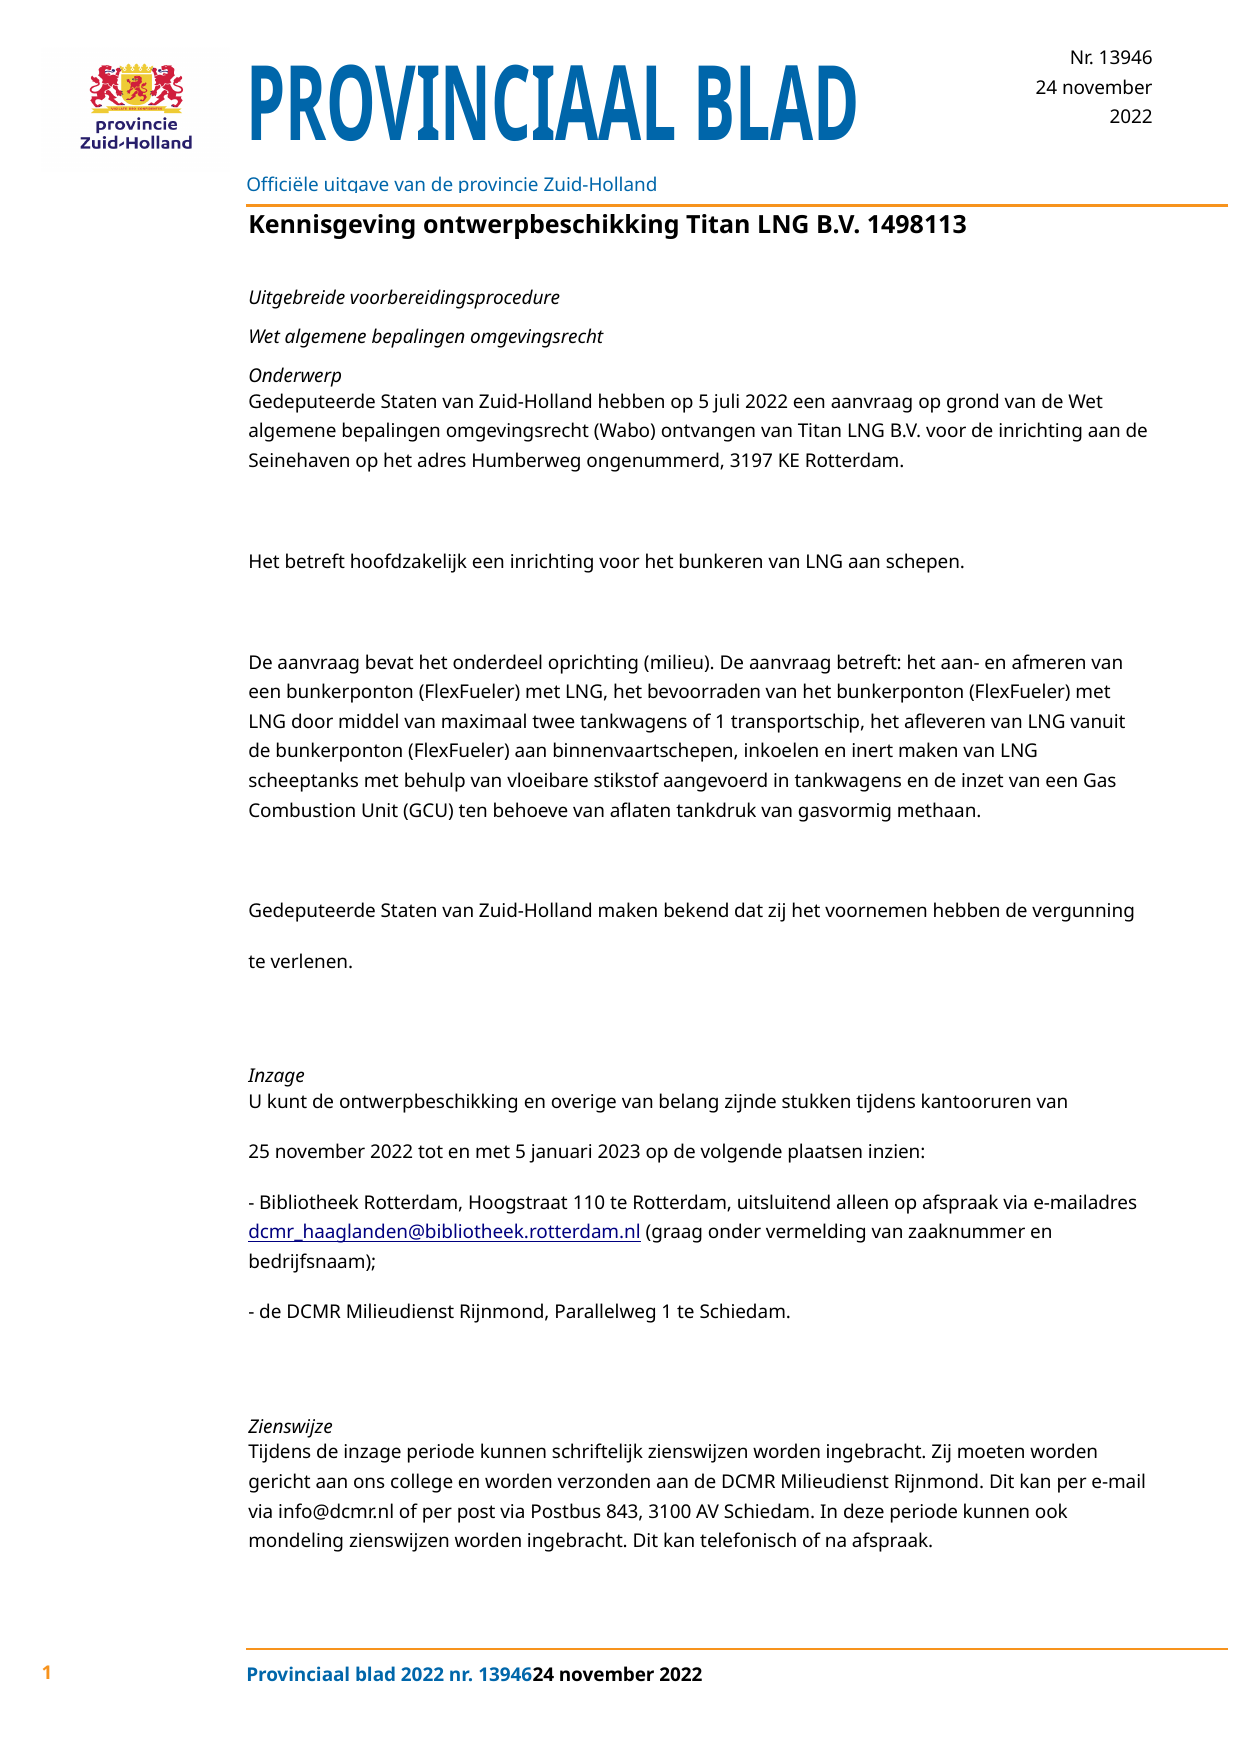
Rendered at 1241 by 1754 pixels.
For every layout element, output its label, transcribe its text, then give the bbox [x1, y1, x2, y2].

text te verlenen. [248, 948, 1152, 974]
picture [41, 47, 231, 172]
text - Bibliotheek Rotterdam, Hoogstraat 110 te Rotterdam, uitsluitend alleen op afspraak via e-mailadres dcmr_haaglanden@bibliotheek.rotterdam.nl (graag onder vermelding van zaaknummer en bedrijfsnaam); [248, 1189, 1152, 1274]
text De aanvraag bevat het onderdeel oprichting (milieu). De aanvraag betreft: het aan- en afmeren van een bunkerponton (FlexFueler) met LNG, het bevoorraden van het bunkerponton (FlexFueler) met LNG door middel van maximaal twee tankwagens of 1 transportschip, het afleveren van LNG vanuit de bunkerponton (FlexFueler) aan binnenvaartschepen, inkoelen en inert maken van LNG scheeptanks met behulp van vloeibare stikstof aangevoerd in tankwagens en de inzet van een Gas Combustion Unit (GCU) ten behoeve van aflaten tankdruk van gasvormig methaan. [248, 649, 1152, 823]
text Tijdens de inzage periode kunnen schriftelijk zienswijzen worden ingebracht. Zij moeten worden gericht aan ons college en worden verzonden aan de DCMR Milieudienst Rijnmond. Dit kan per e-mail via info@dcmr.nl of per post via Postbus 843, 3100 AV Schiedam. In deze periode kunnen ook mondeling zienswijzen worden ingebracht. Dit kan telefonisch of na afspraak. [248, 1439, 1152, 1553]
text Uitgebreide voorbereidingsprocedure [248, 284, 1152, 309]
text Inzage [248, 1062, 1152, 1088]
text Gedeputeerde Staten van Zuid-Holland maken bekend dat zij het voornemen hebben de vergunning [248, 898, 1152, 923]
text Gedeputeerde Staten van Zuid-Holland hebben op 5 juli 2022 een aanvraag op grond van de Wet algemene bepalingen omgevingsrecht (Wabo) ontvangen van Titan LNG B.V. voor de inrichting aan de Seinehaven op het adres Humberweg ongenummerd, 3197 KE Rotterdam. [248, 388, 1152, 473]
text Het betreft hoofdzakelijk een inrichting voor het bunkeren van LNG aan schepen. [248, 548, 1152, 574]
text Zienswijze [248, 1413, 1152, 1439]
text Kennisgeving ontwerpbeschikking Titan LNG B.V. 1498113 [248, 207, 1152, 241]
text - de DCMR Milieudienst Rijnmond, Parallelweg 1 te Schiedam. [248, 1299, 1152, 1324]
text 25 november 2022 tot en met 5 januari 2023 op de volgende plaatsen inzien: [248, 1139, 1152, 1164]
text U kunt de ontwerpbeschikking en overige van belang zijnde stukken tijdens kantooruren van [248, 1088, 1152, 1114]
text Onderwerp [248, 362, 1152, 388]
text Wet algemene bepalingen omgevingsrecht [248, 323, 1152, 349]
